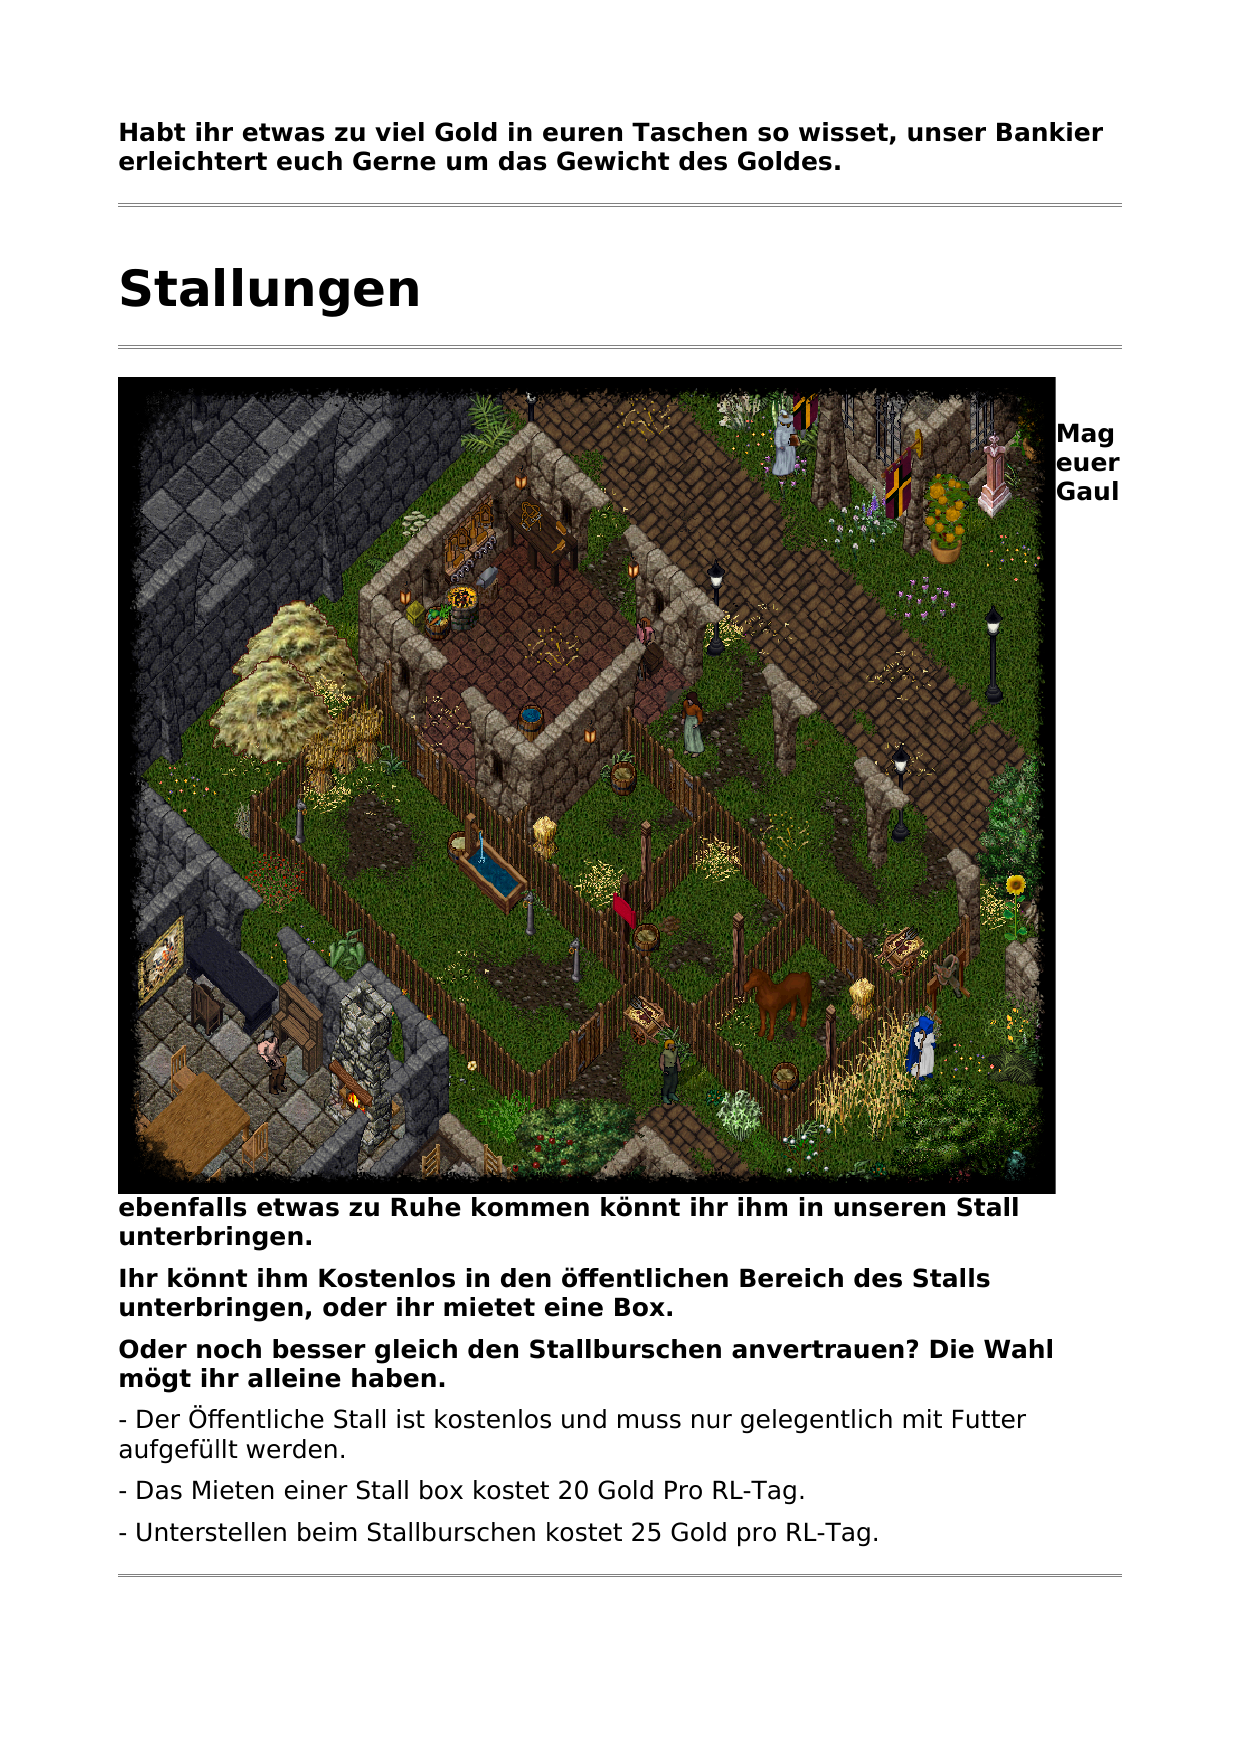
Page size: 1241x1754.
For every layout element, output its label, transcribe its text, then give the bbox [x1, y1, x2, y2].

text Habt ihr etwas zu viel Gold in euren Taschen so wisset, unser Bankier erleichtert euch Gerne um das Gewicht des Goldes. [118, 118, 1122, 176]
text Oder noch besser gleich den Stallburschen anvertrauen? Die Wahl mögt ihr alleine haben. [118, 1335, 1122, 1393]
subtitle Stallungen [118, 260, 1122, 318]
text - Der Öffentliche Stall ist kostenlos und muss nur gelegentlich mit Futter aufgefüllt werden. [118, 1406, 1122, 1464]
text Mag euer Gaul ebenfalls etwas zu Ruhe kommen könnt ihr ihm in unseren Stall unterbringen. [118, 419, 1122, 1251]
text - Das Mieten einer Stall box kostet 20 Gold Pro RL-Tag. [118, 1476, 1122, 1506]
text Ihr könnt ihm Kostenlos in den öffentlichen Bereich des Stalls unterbringen, oder ihr mietet eine Box. [118, 1264, 1122, 1322]
text - Unterstellen beim Stallburschen kostet 25 Gold pro RL-Tag. [118, 1518, 1122, 1547]
picture [118, 377, 1056, 1194]
